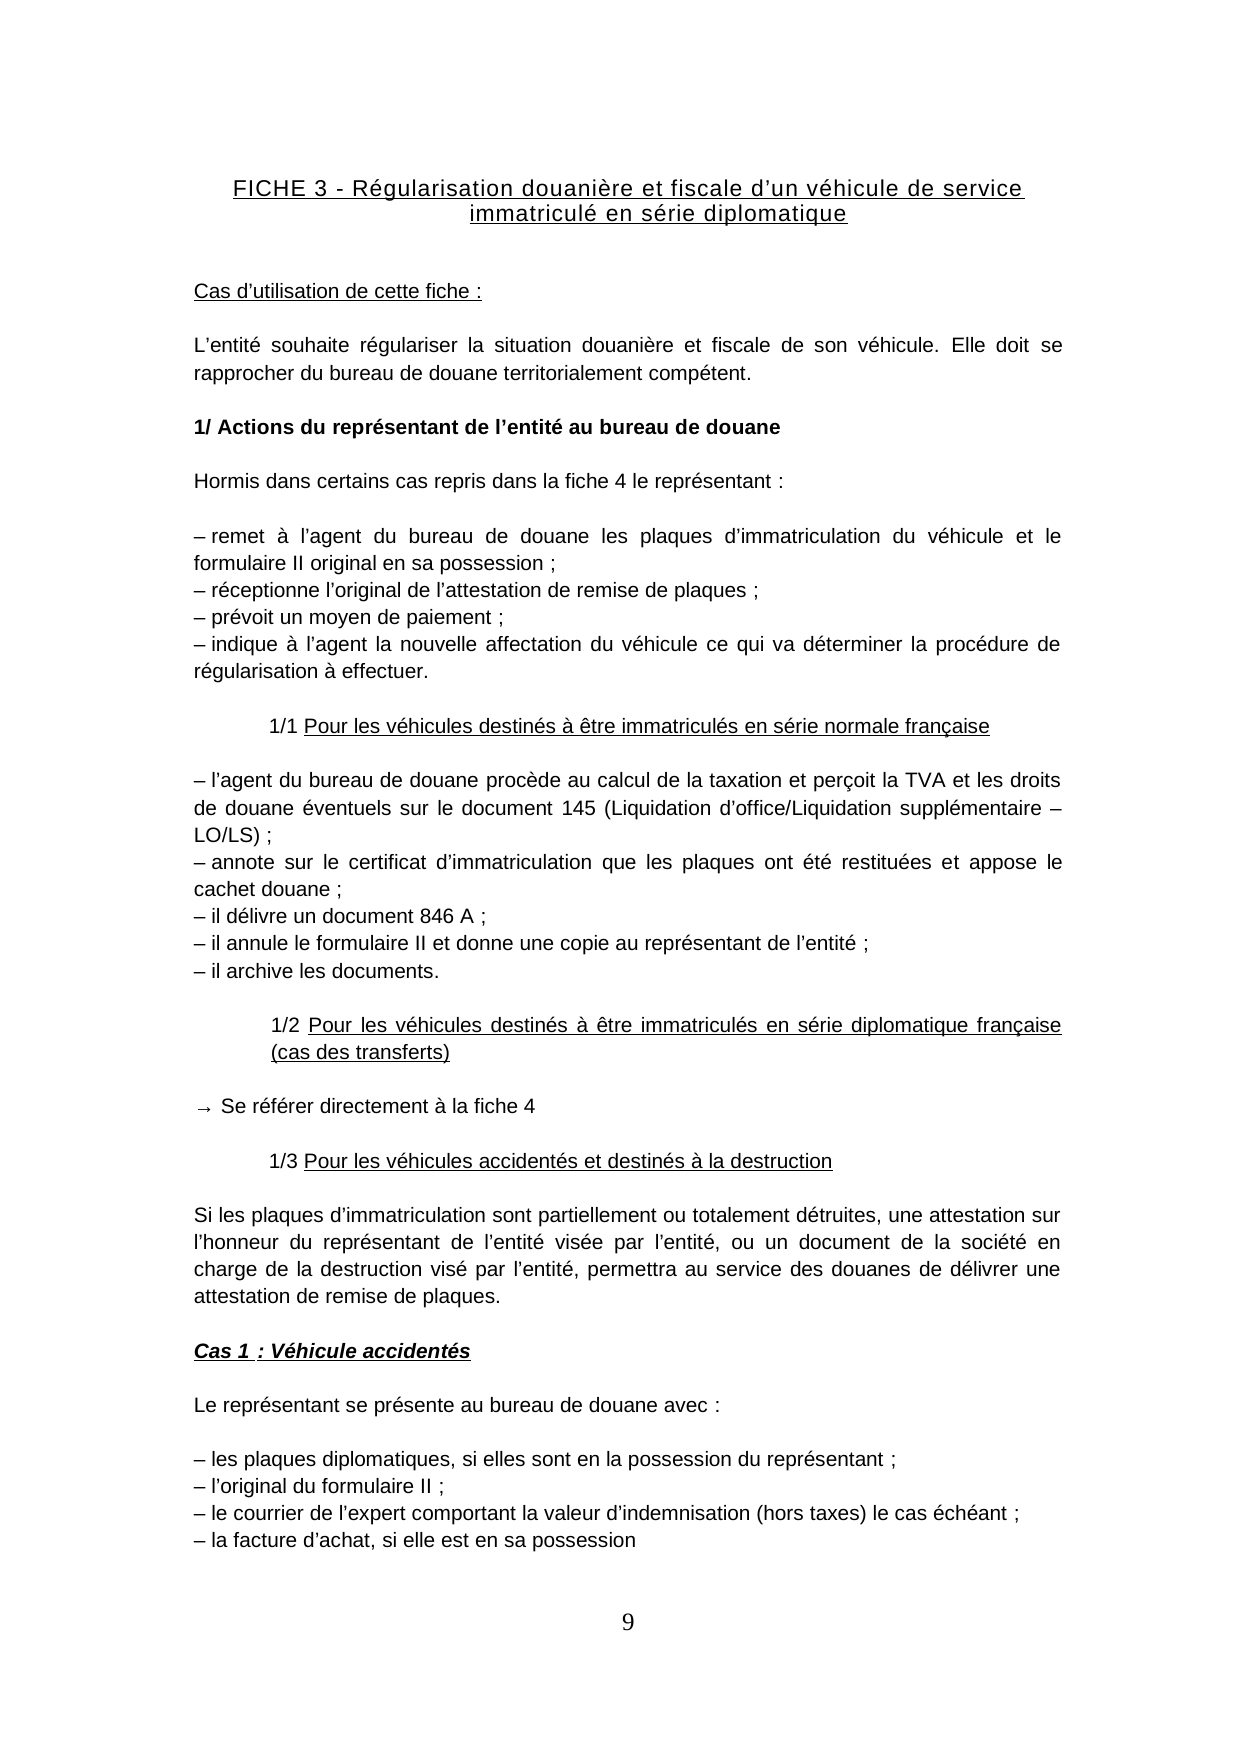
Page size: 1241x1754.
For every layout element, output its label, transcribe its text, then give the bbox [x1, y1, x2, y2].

list Cas 1 : Véhicule accidentés [158, 1337, 1062, 1364]
text – réceptionne l’original de l’attestation de remise de plaques ; [194, 576, 1062, 603]
text Cas d’utilisation de cette fiche : [194, 277, 1062, 304]
text – prévoit un moyen de paiement ; [194, 603, 1062, 630]
list – l’original du formulaire II ; [111, 1472, 1062, 1499]
list – il annule le formulaire II et donne une copie au représentant de l’entité ; [194, 929, 1062, 956]
text 1/2 Pour les véhicules destinés à être immatriculés en série diplomatique française (cas des transferts) [271, 1011, 1062, 1065]
text – remet à l’agent du bureau de douane les plaques d’immatriculation du véhicule et le formulaire II original en sa possession ; [194, 521, 1062, 576]
subtitle FICHE 3 - Régularisation douanière et fiscale d’un véhicule de service immatriculé en série diplomatique [194, 177, 1062, 227]
text L’entité souhaite régulariser la situation douanière et fiscale de son véhicule. Elle doit se rapprocher du bureau de douane territorialement compétent. [194, 331, 1062, 385]
list – la facture d’achat, si elle est en sa possession [194, 1526, 1062, 1553]
text Si les plaques d’immatriculation sont partiellement ou totalement détruites, une attestation sur l’honneur du représentant de l’entité visée par l’entité, ou un document de la société en charge de la destruction visé par l’entité, permettra au service des douanes de délivrer une attestation de remise de plaques. [194, 1201, 1062, 1309]
text – l’agent du bureau de douane procède au calcul de la taxation et perçoit la TVA et les droits de douane éventuels sur le document 145 (Liquidation d’office/Liquidation supplémentaire – LO/LS) ; [194, 766, 1062, 848]
list Le représentant se présente au bureau de douane avec : [158, 1391, 1062, 1418]
text 1/ Actions du représentant de l’entité au bureau de douane [194, 413, 1062, 440]
text Hormis dans certains cas repris dans la fiche 4 le représentant : [194, 467, 1062, 494]
text → Se référer directement à la fiche 4 [194, 1092, 1062, 1119]
list – le courrier de l’expert comportant la valeur d’indemnisation (hors taxes) le cas échéant ; [111, 1499, 1062, 1526]
list – il délivre un document 846 A ; [194, 902, 1062, 929]
text – annote sur le certificat d’immatriculation que les plaques ont été restituées et appose le cachet douane ; [194, 848, 1062, 902]
text 1/3 Pour les véhicules accidentés et destinés à la destruction [194, 1147, 1062, 1174]
text – indique à l’agent la nouvelle affectation du véhicule ce qui va déterminer la procédure de régularisation à effectuer. [194, 630, 1062, 684]
list – les plaques diplomatiques, si elles sont en la possession du représentant ; [111, 1445, 1062, 1472]
text – il archive les documents. [194, 956, 1062, 983]
text 1/1 Pour les véhicules destinés à être immatriculés en série normale française [194, 712, 1062, 739]
